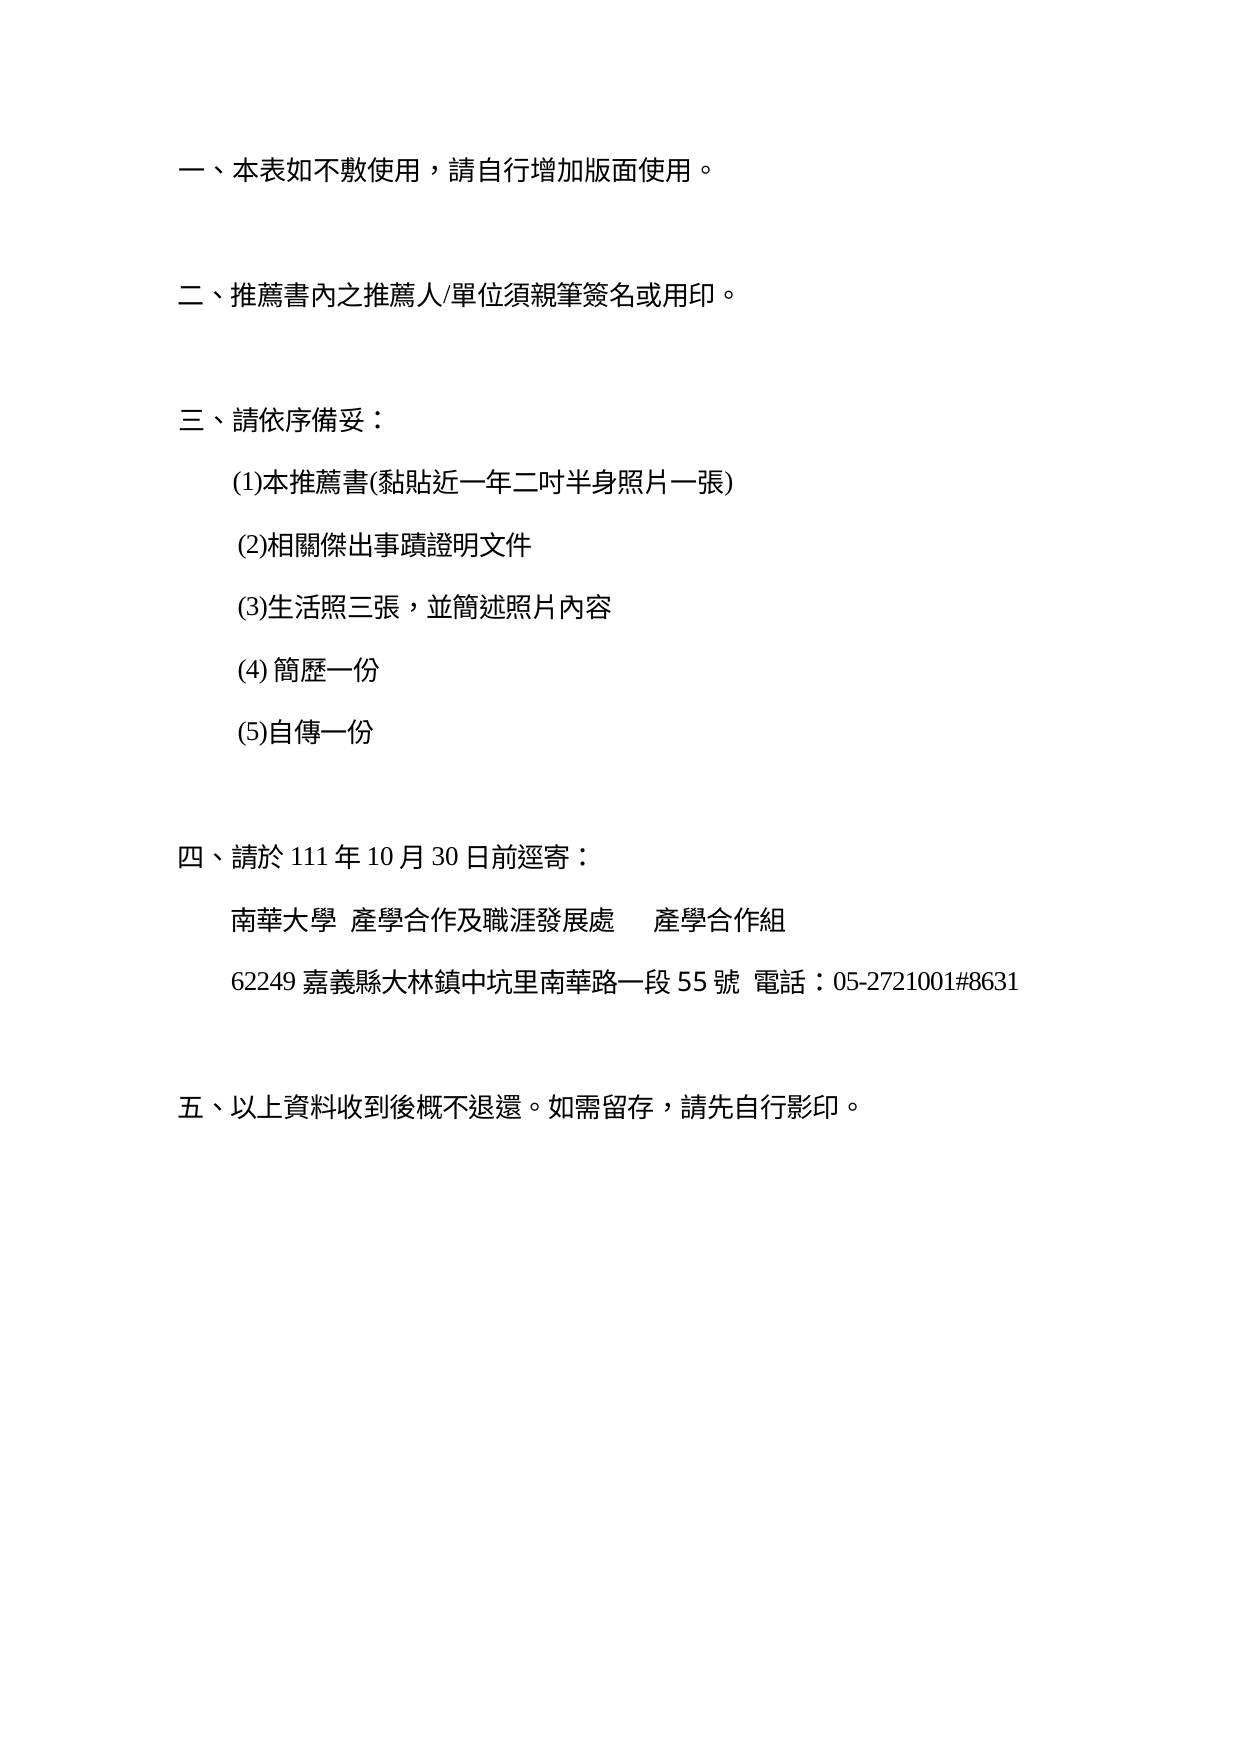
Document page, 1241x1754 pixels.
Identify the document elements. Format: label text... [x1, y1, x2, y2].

text (4) 簡歷一份 [118, 627, 1122, 689]
text (3)生活照三張，並簡述照片內容 [118, 564, 1122, 627]
text 五、以上資料收到後概不退還。如需留存，請先自行影印。 [168, 1064, 1122, 1127]
text 四、請於111年10月30日前逕寄： [168, 814, 1122, 877]
text (1)本推薦書(黏貼近一年二吋半身照片一張) [168, 439, 1122, 502]
text 南華大學 產學合作及職涯發展處 產學合作組 [168, 877, 1122, 939]
text (2)相關傑出事蹟證明文件 [118, 502, 1122, 564]
text (5)自傳一份 [118, 689, 1122, 752]
text 三、請依序備妥： [168, 377, 1122, 439]
text 二、推薦書內之推薦人/單位須親筆簽名或用印。 [168, 252, 1122, 314]
text 62249 嘉義縣大林鎮中坑里南華路一段55號 電話：05-2721001#8631 [168, 939, 1122, 1002]
text 一、本表如不敷使用，請自行增加版面使用。 [168, 127, 1122, 189]
